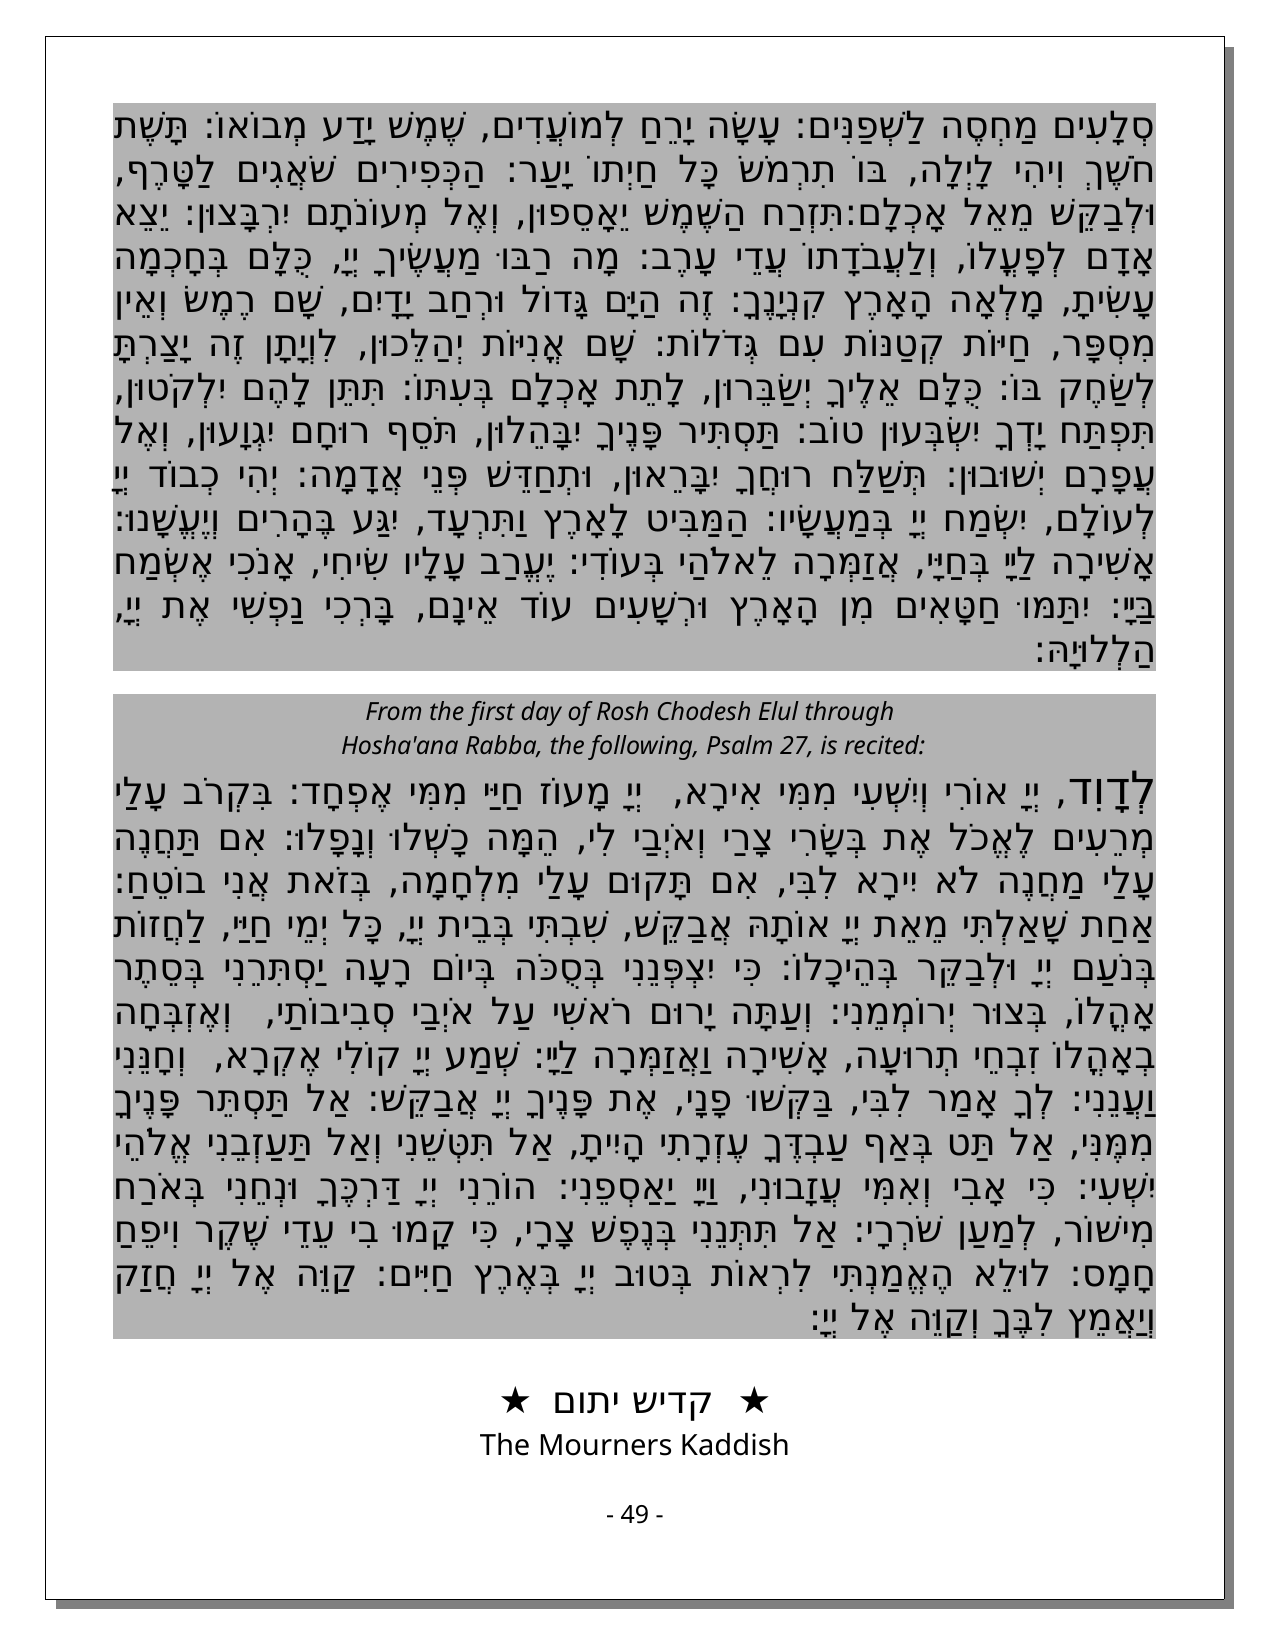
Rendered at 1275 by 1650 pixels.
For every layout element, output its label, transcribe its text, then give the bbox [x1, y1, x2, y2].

text סְלָעִים מַחְסֶה לַשְׁפַנִּים: עָשָׂה יָרֵחַ לְמוֹעֲדִים, שֶׁמֶשׁ יָדַע מְבוֹאוֹ: תָּשֶׁת חֹשֶׁךְ וִיהִי לָיְלָה, בּוֹ תִרְמֹשׂ כָּל חַיְתוֹ יָעַר: הַכְּפִירִים שֹׁאֲגִים לַטָּרֶף, וּלְבַקֵּשׁ מֵאֵל אָכְלָם:תִּזְרַח הַשֶּׁמֶשׁ יֵאָסֵפוּן, וְאֶל מְעוֹנֹתָם יִרְבָּצוּן: יֵצֵא אָדָם לְפָעֳלוֹ, וְלַעֲבֹדָתוֹ עֲדֵי עָרֶב: מָה רַבּוּ מַעֲשֶׂיךָ יְיָ, כֻּלָּם בְּחָכְמָה עָשִׂיתָ, מָלְאָה הָאָרֶץ קִנְיָנֶךָ: זֶה הַיָּם גָּדוֹל וּרְחַב יָדָיִם, שָׁם רֶמֶשׂ וְאֵין מִסְפָּר, חַיּוֹת קְטַנּוֹת עִם גְּדֹלוֹת: שָׁם אֳנִיּוֹת יְהַלֵּכוּן, לִוְיָתָן זֶה יָצַרְתָּ לְשַׂחֶק בּוֹ: כֻּלָּם אֵלֶיךָ יְשַׂבֵּרוּן, לָתֵת אָכְלָם בְּעִתּוֹ: תִּתֵּן לָהֶם יִלְקֹטוּן, תִּפְתַּח יָדְךָ יִשְׂבְּעוּן טוֹב: תַּסְתִּיר פָּנֶיךָ יִבָּהֵלוּן, תֹּסֵף רוּחָם יִגְוָעוּן, וְאֶל עֲפָרָם יְשׁוּבוּן: תְּשַׁלַּח רוּחֲךָ יִבָּרֵאוּן, וּתְחַדֵּשׁ פְּנֵי אֲדָמָה: יְהִי כְבוֹד יְיָ לְעוֹלָם, יִשְׂמַח יְיָ בְּמַעֲשָׂיו: הַמַּבִּיט לָאָרֶץ וַתִּרְעָד, יִגַּע בֶּהָרִים וְיֶעֱשָׁנוּ: אָשִׁירָה לַײָ בְּחַיָּי, אֲזַמְּרָה לֵאלֹהַי בְּעוֹדִי: יֶעֱרַב עָלָיו שִׂיחִי, אָנֹכִי אֶשְׂמַח בַּײָ: יִתַּמּוּ חַטָּאִים מִן הָאָרֶץ וּרְשָׁעִים עוֹד אֵינָם, בָּרְכִי נַפְשִׁי אֶת יְיָ, הַלְלוּיָהּ: [113, 103, 1156, 671]
text Hosha'ana Rabba, the following, Psalm 27, is recited: [113, 728, 1156, 762]
text ★ קדיש יתום ★ [113, 1373, 1156, 1424]
text From the first day of Rosh Chodesh Elul through [113, 694, 1156, 728]
text The Mourners Kaddish [113, 1424, 1156, 1464]
text לְדָוִד, יְיָ אוֹרִי וְיִשְׁעִי מִמִּי אִירָא, יְיָ מָעוֹז חַיַּי מִמִּי אֶפְחָד: בִּקְרֹב עָלַי מְרֵעִים לֶאֱכֹל אֶת בְּשָׂרִי צָרַי וְאֹיְבַי לִי, הֵמָּה כָשְׁלוּ וְנָפָלוּ: אִם תַּחֲנֶה עָלַי מַחֲנֶה לֹא יִירָא לִבִּי, אִם תָּקוּם עָלַי מִלְחָמָה, בְּזֹאת אֲנִי בוֹטֵחַ: אַחַת שָׁאַלְתִּי מֵאֵת יְיָ אוֹתָהּ אֲבַקֵּשׁ, שִׁבְתִּי בְּבֵית יְיָ, כָּל יְמֵי חַיַּי, לַחֲזוֹת בְּנֹעַם יְיָ וּלְבַקֵּר בְּהֵיכָלוֹ: כִּי יִצְפְּנֵנִי בְּסֻכֹּה בְּיוֹם רָעָה יַסְתִּרֵנִי בְּסֵתֶר אָהֳלוֹ, בְּצוּר יְרוֹמְמֵנִי: וְעַתָּה יָרוּם רֹאשִׁי עַל אֹיְבַי סְבִיבוֹתַי, וְאֶזְבְּחָה בְאָהֳלוֹ זִבְחֵי תְרוּעָה, אָשִׁירָה וַאֲזַמְּרָה לַײָ: שְׁמַע יְיָ קוֹלִי אֶקְרָא, וְחָנֵּנִי וַעֲנֵנִי: לְךָ אָמַר לִבִּי, בַּקְּשׁוּ פָנָי, אֶת פָּנֶיךָ יְיָ אֲבַקֵּשׁ: אַל תַּסְתֵּר פָּנֶיךָ מִמֶּנִּי, אַל תַּט בְּאַף עַבְדֶּךָ עֶזְרָתִי הָיִיתָ, אַל תִּטְּשֵׁנִי וְאַל תַּעַזְבֵנִי אֱלֹהֵי יִשְׁעִי: כִּי אָבִי וְאִמִּי עֲזָבוּנִי, וַײָ יַאַסְפֵנִי: הוֹרֵנִי יְיָ דַּרְכֶּךָ וּנְחֵנִי בְּאֹרַח מִישׁוֹר, לְמַעַן שֹׁרְרָי: אַל תִּתְּנֵנִי בְּנֶפֶשׁ צָרָי, כִּי קָמוּ בִי עֵדֵי שֶׁקֶר וִיפֵחַ חָמָס: לוּלֵא הֶאֱמַנְתִּי לִרְאוֹת בְּטוּב יְיָ בְּאֶרֶץ חַיִּים: קַוֵּה אֶל יְיָ חֲזַק וְיַאֲמֵץ לִבֶּךָ וְקַוֵּה אֶל יְיָ: [113, 762, 1156, 1339]
